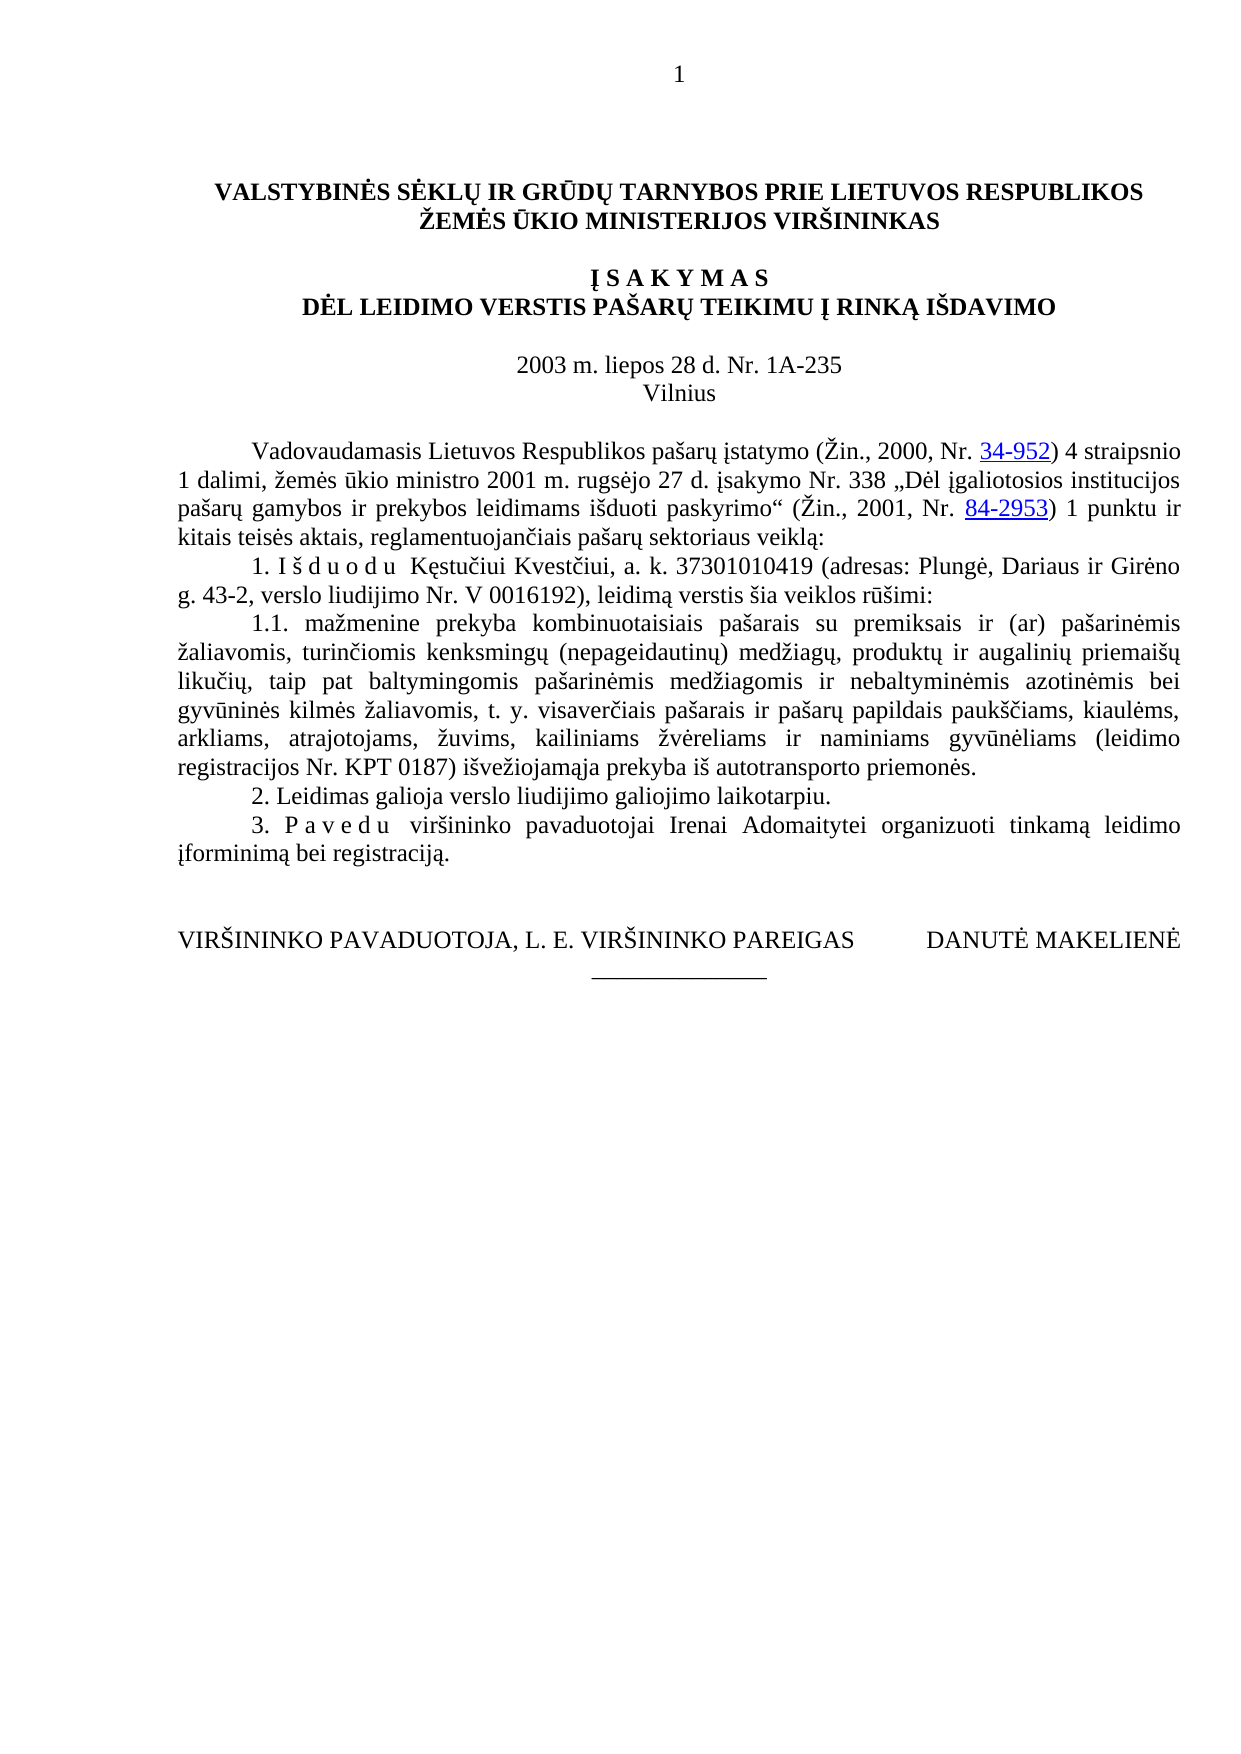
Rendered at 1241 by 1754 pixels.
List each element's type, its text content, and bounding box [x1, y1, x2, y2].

text ______________ [177, 953, 1181, 982]
text Vilnius [177, 378, 1181, 407]
text DĖL LEIDIMO VERSTIS PAŠARŲ TEIKIMU Į RINKĄ IŠDAVIMO [177, 292, 1181, 321]
text Vadovaudamasis Lietuvos Respublikos pašarų įstatymo (Žin., 2000, Nr. 34-952) 4 straipsnio 1 dalimi, žemės ūkio ministro 2001 m. rugsėjo 27 d. įsakymo Nr. 338 „Dėl įgaliotosios institucijos pašarų gamybos ir prekybos leidimams išduoti paskyrimo“ (Žin., 2001, Nr. 84-2953) 1 punktu ir kitais teisės aktais, reglamentuojančiais pašarų sektoriaus veiklą: [177, 436, 1181, 551]
text Į S A K Y M A S [177, 263, 1181, 292]
text 3. Pavedu viršininko pavaduotojai Irenai Adomaitytei organizuoti tinkamą leidimo įforminimą bei registraciją. [177, 810, 1181, 867]
text 2. Leidimas galioja verslo liudijimo galiojimo laikotarpiu. [177, 781, 1181, 810]
text 1. Išduodu Kęstučiui Kvestčiui, a. k. 37301010419 (adresas: Plungė, Dariaus ir Girėno g. 43-2, verslo liudijimo Nr. V 0016192), leidimą verstis šia veiklos rūšimi: [177, 551, 1181, 608]
text VALSTYBINĖS SĖKLŲ IR GRŪDŲ TARNYBOS PRIE LIETUVOS RESPUBLIKOS ŽEMĖS ŪKIO MINISTERIJOS VIRŠININKAS [177, 177, 1181, 235]
text 2003 m. liepos 28 d. Nr. 1A-235 [177, 350, 1181, 378]
text 1.1. mažmenine prekyba kombinuotaisiais pašarais su premiksais ir (ar) pašarinėmis žaliavomis, turinčiomis kenksmingų (nepageidautinų) medžiagų, produktų ir augalinių priemaišų likučių, taip pat baltymingomis pašarinėmis medžiagomis ir nebaltyminėmis azotinėmis bei gyvūninės kilmės žaliavomis, t. y. visaverčiais pašarais ir pašarų papildais paukščiams, kiaulėms, arkliams, atrajotojams, žuvims, kailiniams žvėreliams ir naminiams gyvūnėliams (leidimo registracijos Nr. KPT 0187) išvežiojamąja prekyba iš autotransporto priemonės. [177, 608, 1181, 781]
text VIRŠININKO PAVADUOTOJA, L. E. VIRŠININKO PAREIGAS DANUTĖ MAKELIENĖ [177, 925, 1181, 953]
